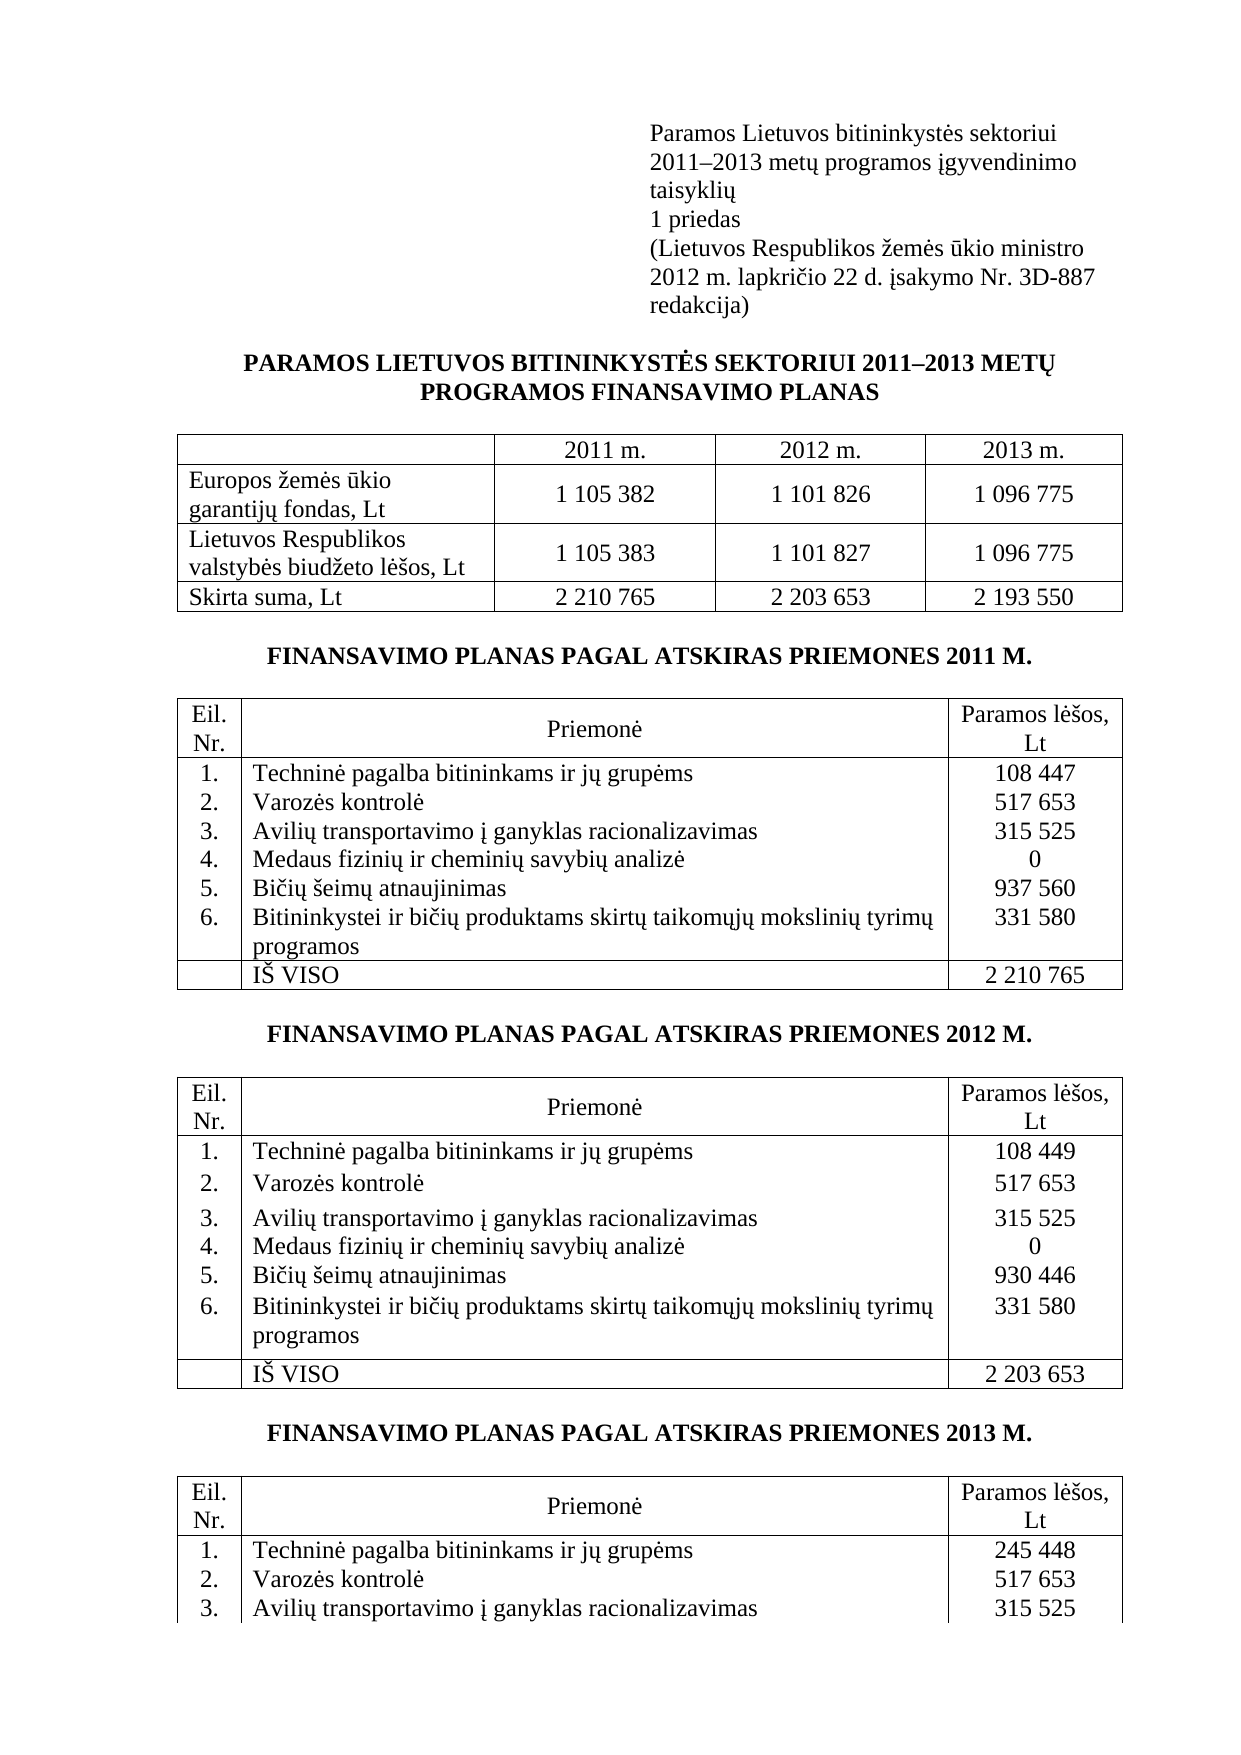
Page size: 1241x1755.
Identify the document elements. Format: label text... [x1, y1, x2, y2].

table_header 2012 m. [716, 435, 925, 464]
table_cell 1. [178, 1536, 241, 1564]
table_cell 6. [178, 902, 241, 959]
table_cell Varozės kontrolė [242, 1564, 948, 1593]
text 2012 m. lapkričio 22 d. įsakymo Nr. 3D-887 [649, 262, 1122, 291]
table_cell 0 [949, 845, 1122, 873]
table_cell Bitininkystei ir bičių produktams skirtų taikomųjų mokslinių tyrimų programos [242, 1291, 948, 1358]
table_cell 0 [949, 1231, 1122, 1260]
table_cell [178, 1360, 241, 1388]
table_cell 1 096 775 [926, 465, 1122, 523]
table_header Eil. Nr. [178, 699, 241, 757]
text taisyklių [649, 176, 1122, 204]
table_cell 2 203 653 [949, 1360, 1122, 1388]
table_cell Medaus fizinių ir cheminių savybių analizė [242, 1231, 948, 1260]
table_header Paramos lėšos, Lt [949, 699, 1122, 757]
table_cell 1 101 826 [716, 465, 925, 523]
table_cell 5. [178, 873, 241, 902]
table_cell [178, 961, 241, 989]
table_header 2013 m. [926, 435, 1122, 464]
table_cell IŠ VISO [242, 961, 948, 989]
text 2011–2013 metų programos įgyvendinimo [649, 147, 1122, 176]
table_cell 108 447 [949, 758, 1122, 787]
table_cell Techninė pagalba bitininkams ir jų grupėms [242, 1136, 948, 1168]
table_header 2011 m. [495, 435, 715, 464]
table_cell 930 446 [949, 1260, 1122, 1291]
table_header Priemonė [242, 1078, 948, 1135]
table_cell Techninė pagalba bitininkams ir jų grupėms [242, 758, 948, 787]
table_cell 1. [178, 1136, 241, 1168]
table_cell 2 210 765 [949, 961, 1122, 989]
table_cell Varozės kontrolė [242, 787, 948, 816]
text Paramos Lietuvos bitininkystės sektoriui [649, 118, 1122, 147]
table_cell IŠ VISO [242, 1360, 948, 1388]
table_cell Varozės kontrolė [242, 1168, 948, 1203]
text redakcija) [649, 291, 1122, 319]
table_cell 3. [178, 1203, 241, 1231]
table_cell Skirta suma, Lt [178, 582, 494, 611]
table_cell Bičių šeimų atnaujinimas [242, 1260, 948, 1291]
table_cell 1 105 383 [495, 524, 715, 581]
table_cell 2. [178, 787, 241, 816]
table_header Eil. Nr. [178, 1477, 241, 1534]
table_cell 4. [178, 845, 241, 873]
table_cell 2. [178, 1168, 241, 1203]
table_cell 1 105 382 [495, 465, 715, 523]
table_cell 108 449 [949, 1136, 1122, 1168]
text FINANSAVIMO PLANAS PAGAL ATSKIRAS PRIEMONES 2012 M. [177, 1019, 1122, 1048]
table_cell 245 448 [949, 1536, 1122, 1564]
table_cell 937 560 [949, 873, 1122, 902]
table_header Eil. Nr. [178, 1078, 241, 1135]
table_cell Lietuvos Respublikos valstybės biudžeto lėšos, Lt [178, 524, 494, 581]
table_cell 3. [178, 1593, 241, 1623]
table_cell 2 193 550 [926, 582, 1122, 611]
text 1 priedas [649, 204, 1122, 233]
table_cell Bičių šeimų atnaujinimas [242, 873, 948, 902]
table_cell 6. [178, 1291, 241, 1358]
table_cell Medaus fizinių ir cheminių savybių analizė [242, 845, 948, 873]
table_cell 331 580 [949, 1291, 1122, 1358]
table_cell Avilių transportavimo į ganyklas racionalizavimas [242, 1203, 948, 1231]
table_cell 517 653 [949, 1564, 1122, 1593]
table_cell 331 580 [949, 902, 1122, 959]
table_cell 1 096 775 [926, 524, 1122, 581]
table_cell Bitininkystei ir bičių produktams skirtų taikomųjų mokslinių tyrimų programos [242, 902, 948, 959]
table_cell 1. [178, 758, 241, 787]
text (Lietuvos Respublikos žemės ūkio ministro [649, 233, 1122, 262]
table_cell 315 525 [949, 1593, 1122, 1623]
table_cell 1 101 827 [716, 524, 925, 581]
table_header Priemonė [242, 1477, 948, 1534]
table_cell 315 525 [949, 1203, 1122, 1231]
table_cell Avilių transportavimo į ganyklas racionalizavimas [242, 1593, 948, 1623]
table_cell 517 653 [949, 1168, 1122, 1203]
table_cell 2. [178, 1564, 241, 1593]
table_cell 5. [178, 1260, 241, 1291]
table_cell 2 210 765 [495, 582, 715, 611]
table_cell Avilių transportavimo į ganyklas racionalizavimas [242, 816, 948, 844]
table_header Priemonė [242, 699, 948, 757]
table_cell 2 203 653 [716, 582, 925, 611]
table_header [178, 435, 494, 464]
table_header Paramos lėšos, Lt [949, 1078, 1122, 1135]
text FINANSAVIMO PLANAS PAGAL ATSKIRAS PRIEMONES 2011 M. [177, 641, 1122, 669]
table_cell 4. [178, 1231, 241, 1260]
table_cell Techninė pagalba bitininkams ir jų grupėms [242, 1536, 948, 1564]
table_cell Europos žemės ūkio garantijų fondas, Lt [178, 465, 494, 523]
table_header Paramos lėšos, Lt [949, 1477, 1122, 1534]
table_cell 315 525 [949, 816, 1122, 844]
table_cell 3. [178, 816, 241, 844]
text FINANSAVIMO PLANAS PAGAL ATSKIRAS PRIEMONES 2013 M. [177, 1418, 1122, 1447]
table_cell 517 653 [949, 787, 1122, 816]
text PARAMOS LIETUVOS BITININKYSTĖS SEKTORIUI 2011–2013 METŲ PROGRAMOS FINANSAVIMO PLANAS [177, 348, 1122, 406]
